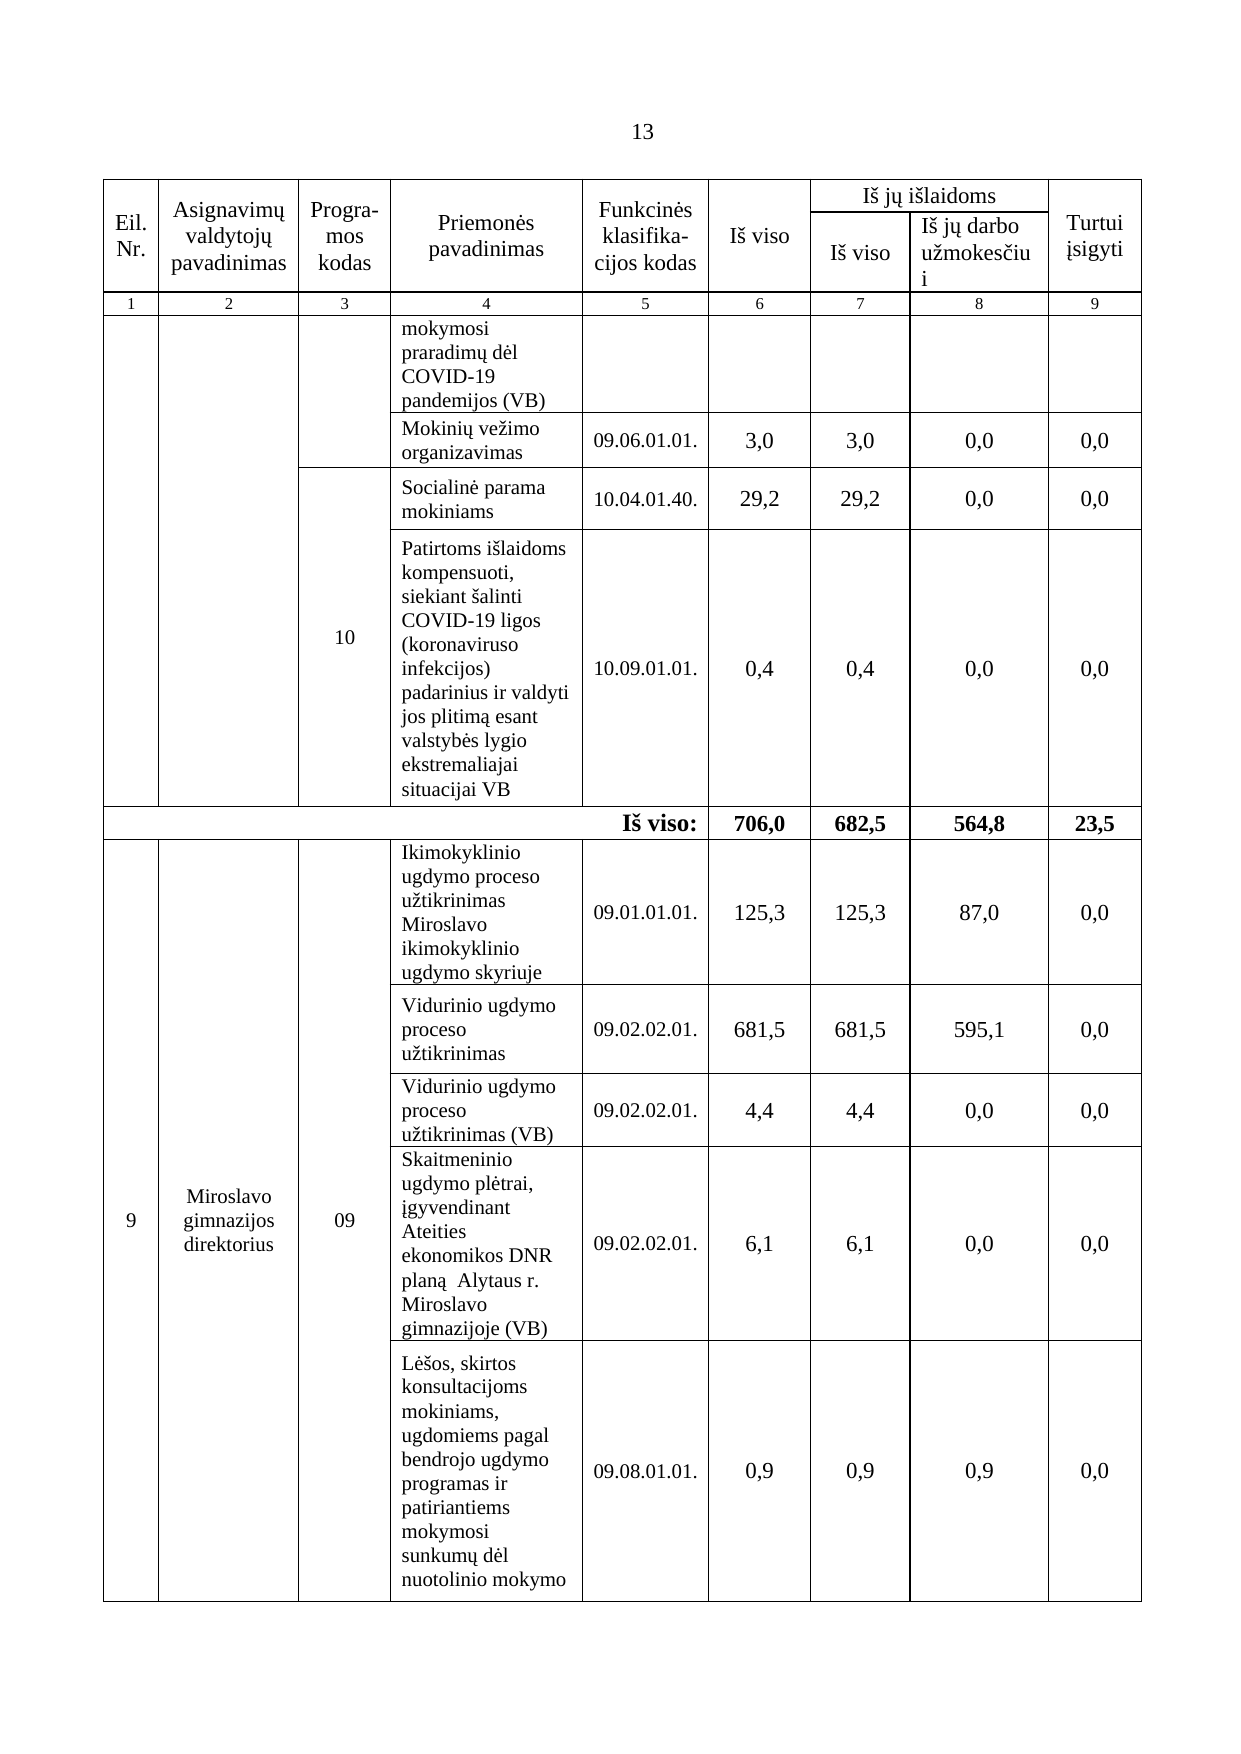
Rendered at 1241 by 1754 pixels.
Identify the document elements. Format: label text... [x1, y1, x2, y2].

table_cell 23,5 [1049, 807, 1141, 839]
table_cell 10.04.01.40. [583, 468, 708, 529]
table_cell 0,4 [709, 530, 810, 806]
table_cell [299, 316, 390, 467]
table_cell Iš viso [811, 213, 909, 291]
table_cell 0,9 [709, 1341, 810, 1601]
table_cell 3 [299, 293, 390, 315]
table_header Asignavimų valdytojų pavadinimas [159, 180, 298, 291]
table_cell 0,0 [911, 530, 1048, 806]
table_cell 125,3 [811, 840, 909, 984]
table_cell 4,4 [811, 1074, 909, 1146]
table_cell 9 [104, 840, 158, 1601]
table_cell 0,4 [811, 530, 909, 806]
table_cell 0,0 [1049, 1341, 1141, 1601]
table_header Funkcinės klasifika-cijos kodas [583, 180, 708, 291]
table_cell 1 [104, 293, 158, 315]
table_cell [104, 316, 158, 806]
table_cell 10.09.01.01. [583, 530, 708, 806]
table_cell 2 [159, 293, 298, 315]
table_cell 29,2 [811, 468, 909, 529]
table_cell Iš viso: [104, 807, 708, 839]
table_cell 5 [583, 293, 708, 315]
table_cell Vidurinio ugdymo proceso užtikrinimas [391, 985, 582, 1073]
table_cell 9 [1049, 293, 1141, 315]
table_cell mokymosi praradimų dėl COVID-19 pandemijos (VB) [391, 316, 582, 412]
table_cell [159, 316, 298, 806]
table_cell 09.02.02.01. [583, 985, 708, 1073]
table_cell Ikimokyklinio ugdymo proceso užtikrinimas Miroslavo ikimokyklinio ugdymo skyriuje [391, 840, 582, 984]
table_cell Vidurinio ugdymo proceso užtikrinimas (VB) [391, 1074, 582, 1146]
table_cell [583, 316, 708, 412]
table_cell [811, 316, 909, 412]
table_cell Mokinių vežimo organizavimas [391, 413, 582, 467]
table_cell 3,0 [709, 413, 810, 467]
table_header Eil. Nr. [104, 180, 158, 291]
table_cell 0,0 [1049, 1074, 1141, 1146]
table_cell Patirtoms išlaidoms kompensuoti, siekiant šalinti COVID-19 ligos (koronaviruso infekcijos) padarinius ir valdyti jos plitimą esant valstybės lygio ekstremaliajai situacijai VB [391, 530, 582, 806]
table_cell 4 [391, 293, 582, 315]
table_cell 0,0 [1049, 530, 1141, 806]
table_cell 0,9 [911, 1341, 1048, 1601]
table_cell 8 [911, 293, 1048, 315]
table_cell 4,4 [709, 1074, 810, 1146]
table_header Iš jų išlaidoms [811, 180, 1048, 211]
table_cell 6 [709, 293, 810, 315]
table_cell 0,0 [1049, 840, 1141, 984]
table_cell [911, 316, 1048, 412]
table_cell 0,0 [911, 1147, 1048, 1340]
table_header Priemonės pavadinimas [391, 180, 582, 291]
table_cell 681,5 [709, 985, 810, 1073]
table_cell 125,3 [709, 840, 810, 984]
table_cell 6,1 [811, 1147, 909, 1340]
table_cell 29,2 [709, 468, 810, 529]
table_header Iš viso [709, 180, 810, 291]
table_cell [709, 316, 810, 412]
table_cell 0,0 [911, 413, 1048, 467]
table_cell 681,5 [811, 985, 909, 1073]
table_cell [1049, 316, 1141, 412]
table_cell 6,1 [709, 1147, 810, 1340]
table_cell Socialinė parama mokiniams [391, 468, 582, 529]
table_cell 595,1 [911, 985, 1048, 1073]
table_cell 0,9 [811, 1341, 909, 1601]
table_cell Iš jų darbo užmokesčiui [911, 213, 1048, 291]
table_cell 09.08.01.01. [583, 1341, 708, 1601]
table_cell 0,0 [911, 468, 1048, 529]
table_cell 10 [299, 468, 390, 806]
table_cell 09 [299, 840, 390, 1601]
table_cell Miroslavo gimnazijos direktorius [159, 840, 298, 1601]
table_cell 09.02.02.01. [583, 1074, 708, 1146]
table_cell Skaitmeninio ugdymo plėtrai, įgyvendinant Ateities ekonomikos DNR planą Alytaus r. Miroslavo gimnazijoje (VB) [391, 1147, 582, 1340]
table_cell 0,0 [911, 1074, 1048, 1146]
table_cell 87,0 [911, 840, 1048, 984]
table_cell 7 [811, 293, 909, 315]
table_header Turtui įsigyti [1049, 180, 1141, 291]
table_cell 09.06.01.01. [583, 413, 708, 467]
table_cell 0,0 [1049, 468, 1141, 529]
table_cell 09.01.01.01. [583, 840, 708, 984]
table_cell Lėšos, skirtos konsultacijoms mokiniams, ugdomiems pagal bendrojo ugdymo programas ir patiriantiems mokymosi sunkumų dėl nuotolinio mokymo [391, 1341, 582, 1601]
table_header Progra-mos kodas [299, 180, 390, 291]
table_cell 682,5 [811, 807, 909, 839]
table_cell 0,0 [1049, 413, 1141, 467]
table_cell 564,8 [911, 807, 1048, 839]
table_cell 706,0 [709, 807, 810, 839]
table_cell 0,0 [1049, 985, 1141, 1073]
table_cell 3,0 [811, 413, 909, 467]
table_cell 09.02.02.01. [583, 1147, 708, 1340]
table_cell 0,0 [1049, 1147, 1141, 1340]
